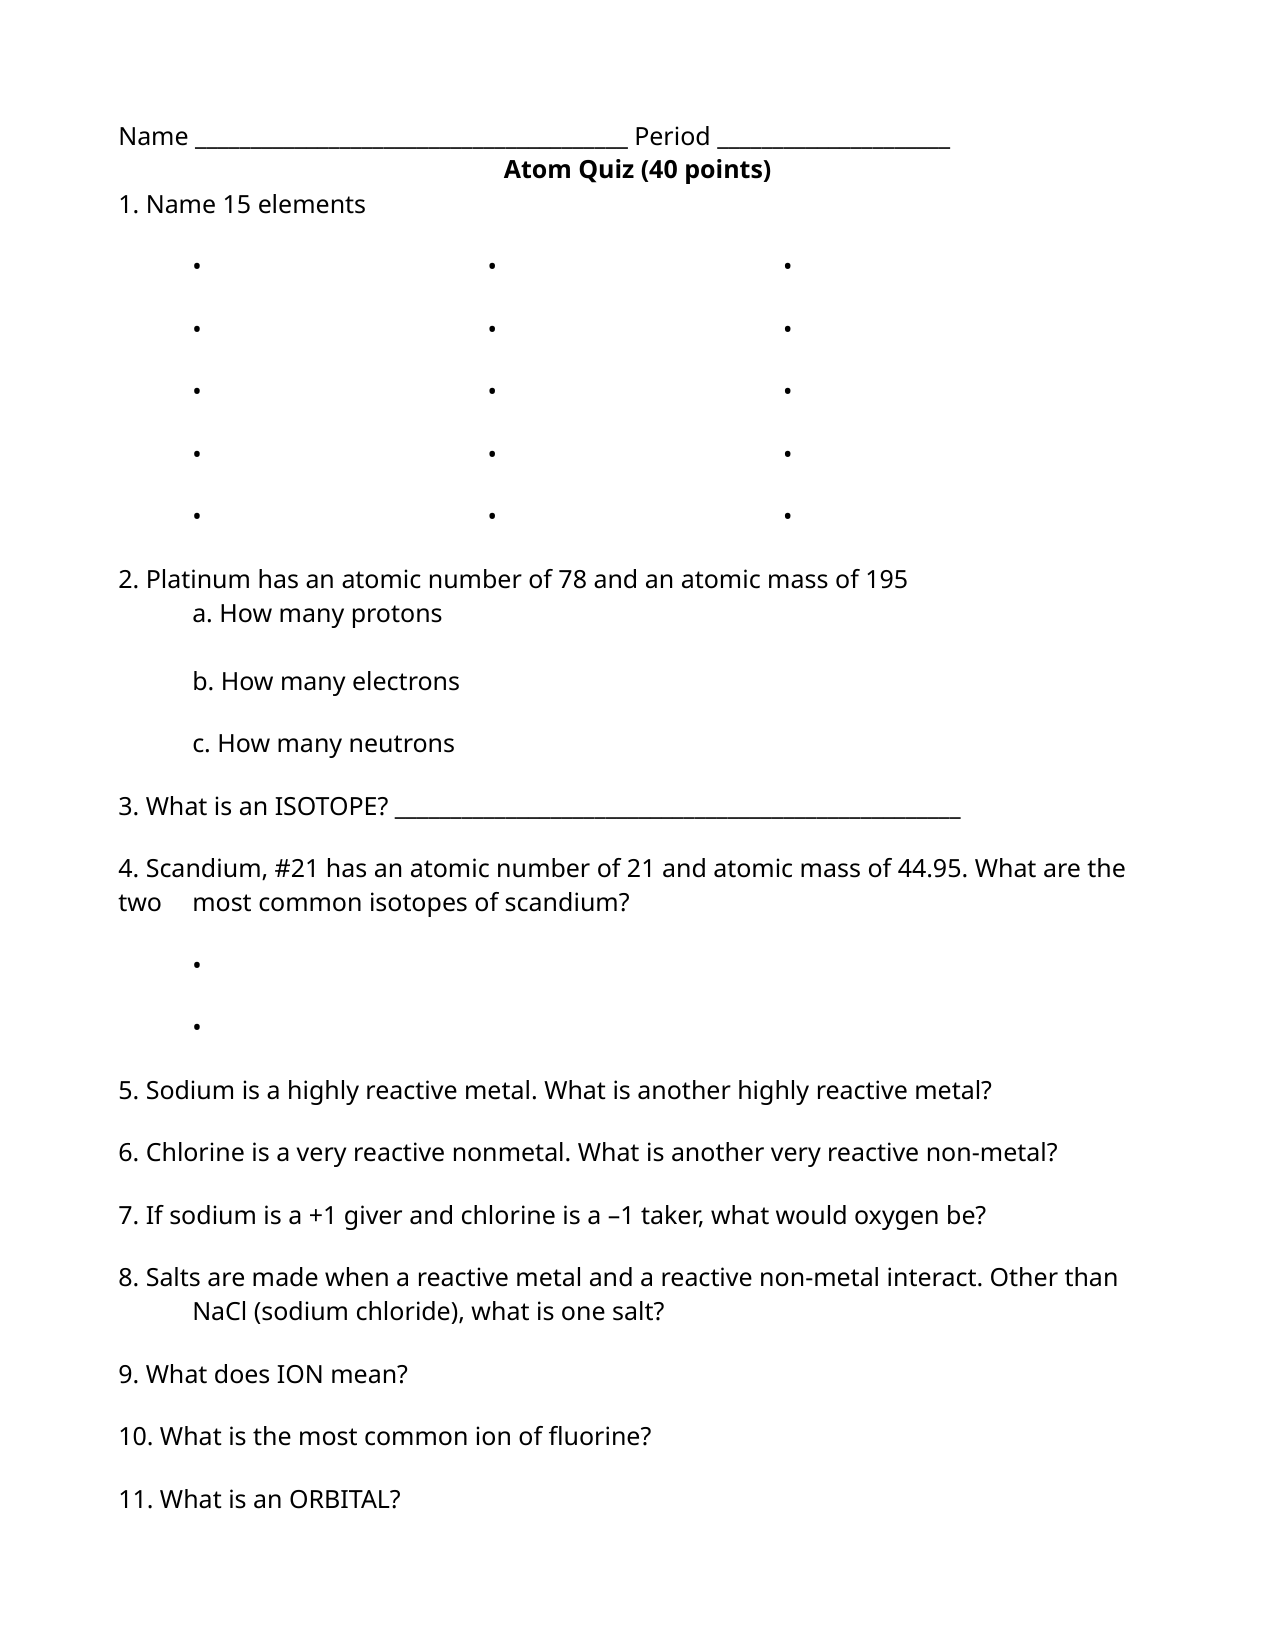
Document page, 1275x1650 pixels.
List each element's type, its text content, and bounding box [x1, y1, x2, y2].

text • [118, 947, 1157, 982]
text 3. What is an ISOTOPE? ___________________________________________________ [118, 788, 1157, 822]
text 10. What is the most common ion of fluorine? [118, 1419, 1157, 1453]
text • • • [118, 249, 1157, 283]
text • • • [118, 499, 1157, 533]
text • • • [118, 311, 1157, 345]
text 4. Scandium, #21 has an atomic number of 21 and atomic mass of 44.95. What are the two most common isotopes of scandium? [118, 851, 1157, 919]
text 8. Salts are made when a reactive metal and a reactive non-metal interact. Other than NaCl (sodium chloride), what is one salt? [118, 1260, 1157, 1328]
text 7. If sodium is a +1 giver and chlorine is a –1 taker, what would oxygen be? [118, 1197, 1157, 1232]
text b. How many electrons [118, 663, 1157, 697]
text 2. Platinum has an atomic number of 78 and an atomic mass of 195 [118, 561, 1157, 595]
text c. How many neutrons [118, 726, 1157, 760]
text 9. What does ION mean? [118, 1357, 1157, 1391]
text 1. Name 15 elements [118, 186, 1157, 220]
text 11. What is an ORBITAL? [118, 1482, 1157, 1516]
text Atom Quiz (40 points) [118, 152, 1157, 186]
text • [118, 1010, 1157, 1044]
text Name _______________________________________ Period _____________________ [118, 118, 1157, 152]
text • • • [118, 436, 1157, 470]
text 6. Chlorine is a very reactive nonmetal. What is another very reactive non-metal? [118, 1135, 1157, 1169]
text a. How many protons [118, 595, 1157, 629]
text • • • [118, 374, 1157, 408]
text 5. Sodium is a highly reactive metal. What is another highly reactive metal? [118, 1072, 1157, 1107]
